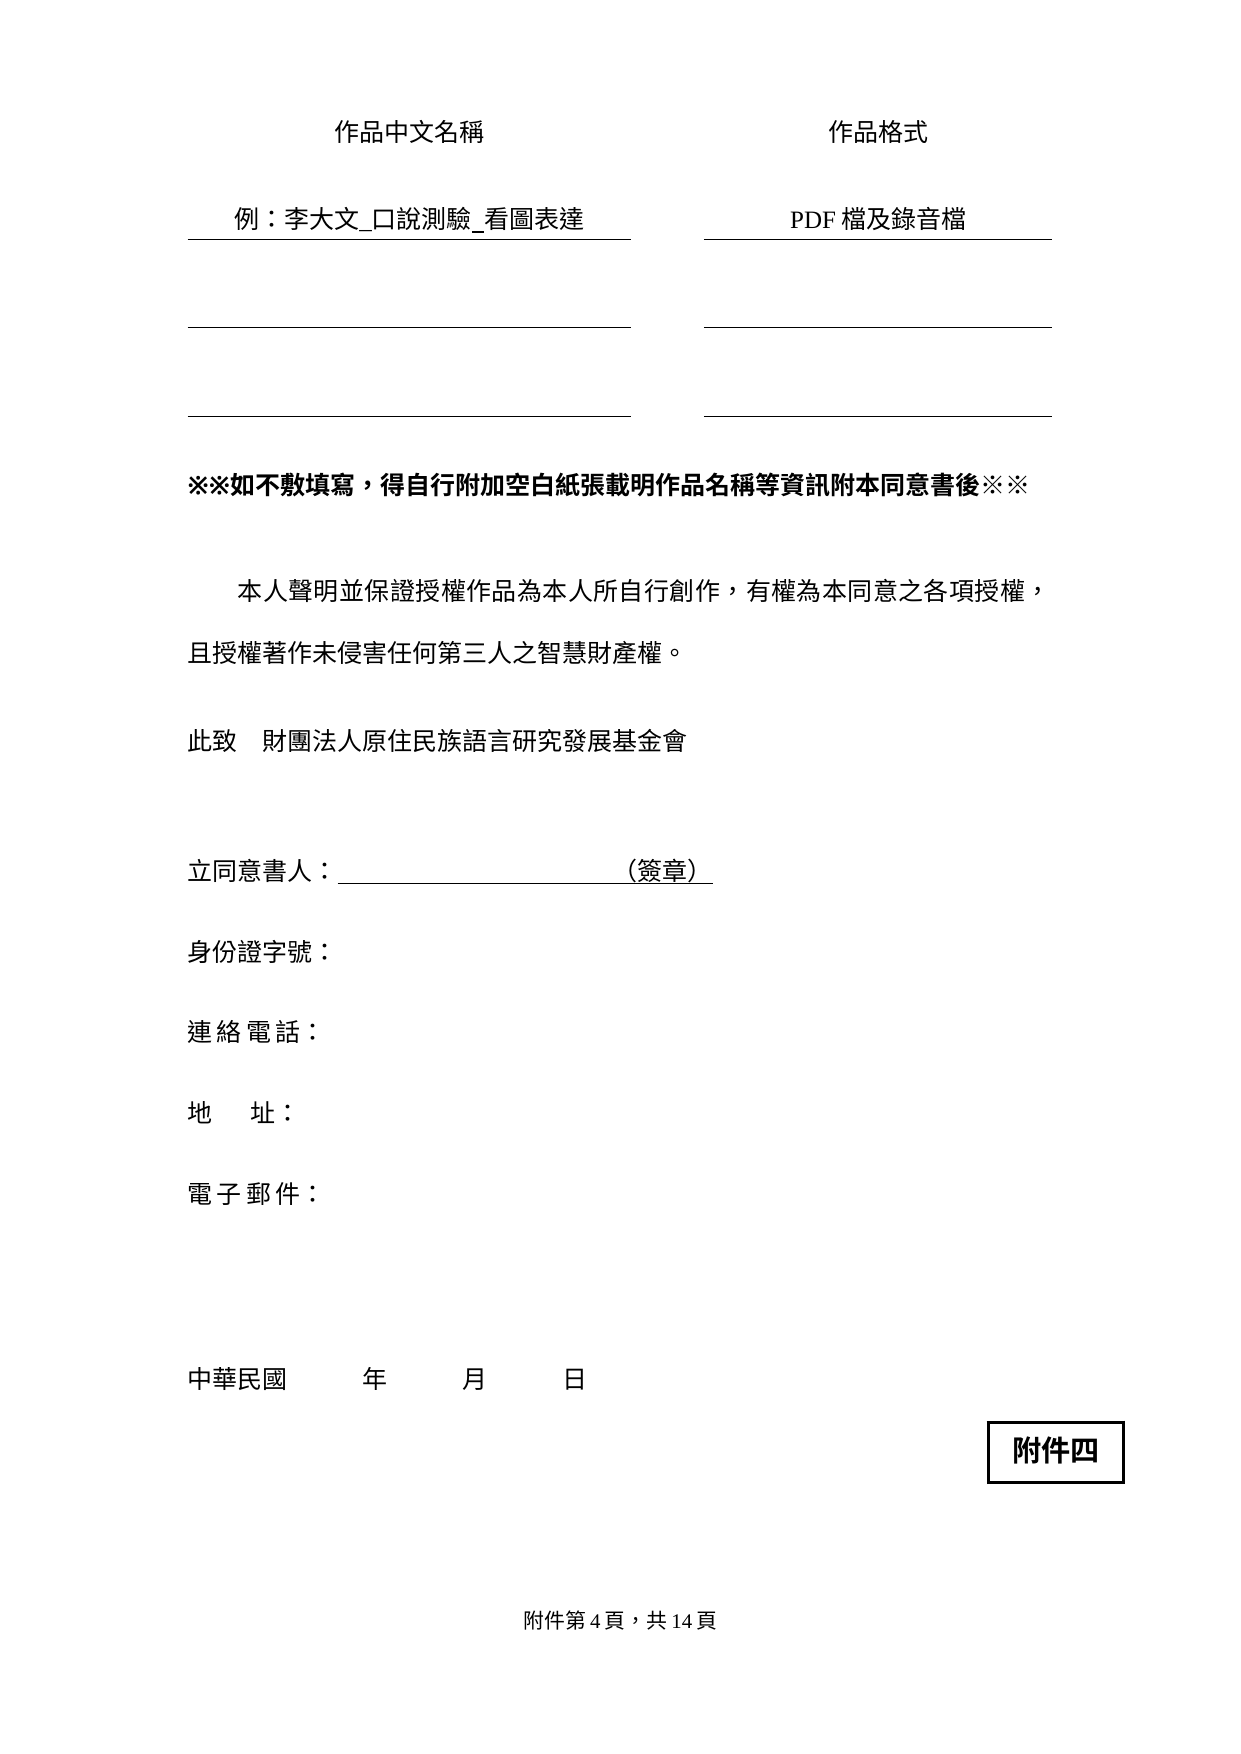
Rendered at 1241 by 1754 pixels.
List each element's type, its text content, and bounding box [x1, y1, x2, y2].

table_cell 例：李大文_口說測驗 看圖表達 [188, 151, 631, 239]
text 立同意書人： （簽章） [187, 828, 1053, 891]
text 此致 財團法人原住民族語言研究發展基金會 [187, 697, 1053, 760]
text 地址： [187, 1070, 1053, 1132]
table_header [631, 89, 704, 151]
table_cell [631, 327, 704, 416]
text 本人聲明並保證授權作品為本人所自行創作，有權為本同意之各項授權，且授權著作未侵害任何第三人之智慧財產權。 [187, 547, 1053, 672]
text 中華民國 年 月 日 [187, 1336, 1053, 1398]
table_header 作品格式 [704, 89, 1052, 151]
table_cell [704, 328, 1052, 416]
table_cell [704, 240, 1052, 327]
table_header 作品中文名稱 [188, 89, 631, 151]
text 連絡電話： [187, 989, 1053, 1052]
text 身份證字號： [187, 909, 1053, 971]
text ※※如不敷填寫，得自行附加空白紙張載明作品名稱等資訊附本同意書後※※ [187, 442, 1053, 504]
table_cell [631, 239, 704, 327]
text 附件四 [1005, 1438, 1107, 1467]
text 電子郵件： [187, 1151, 1053, 1213]
table_cell [188, 240, 631, 327]
table_cell [188, 328, 631, 416]
table_cell [631, 151, 704, 239]
table_cell PDF檔及錄音檔 [704, 151, 1052, 239]
